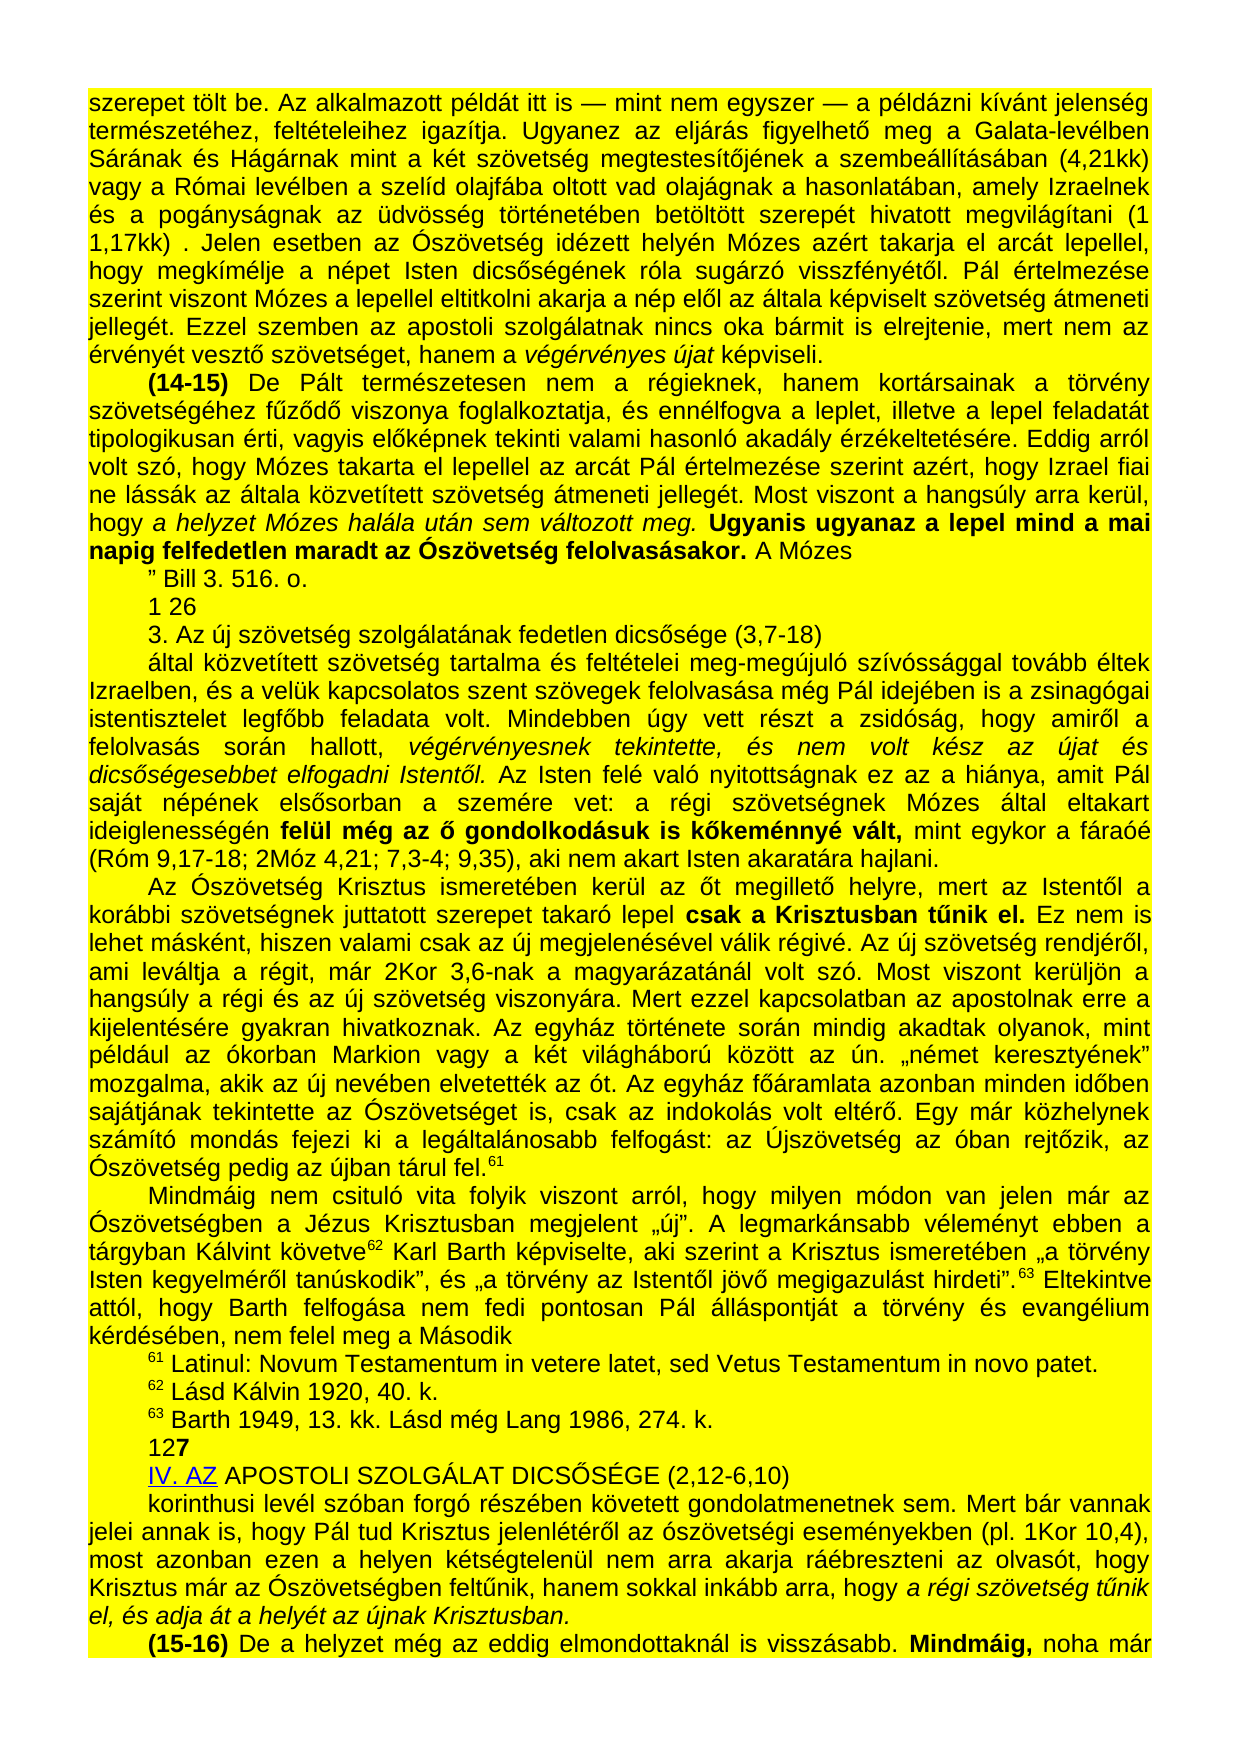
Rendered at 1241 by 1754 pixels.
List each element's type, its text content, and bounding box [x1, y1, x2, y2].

text (15-16) De a helyzet még az eddig elmondottaknál is visszásabb. Mindmáig, noha már [88, 1630, 1152, 1658]
text 1 26 [88, 593, 1152, 621]
text IV. AZ APOSTOLI SZOLGÁLAT DICSŐSÉGE (2,12-6,10) [88, 1462, 1152, 1489]
text által közvetített szövetség tartalma és feltételei meg-megújuló szívóssággal tovább éltek Izraelben, és a velük kapcsolatos szent szövegek felolvasása még Pál idejében is a zsinagógai istentisztelet legfőbb feladata volt. Mindebben úgy vett részt a zsidóság, hogy amiről a felolvasás során hallott, végérvényesnek tekintette, és nem volt kész az újat és dicsőségesebbet elfogadni Istentől. Az Isten felé való nyitottságnak ez az a hiánya, amit Pál saját népének elsősorban a szemére vet: a régi szövetségnek Mózes által eltakart ideiglenességén felül még az ő gondolkodásuk is kőkeménnyé vált, mint egykor a fáraóé (Róm 9,17-18; 2Móz 4,21; 7,3-4; 9,35), aki nem akart Isten akaratára hajlani. [88, 649, 1152, 873]
text 127 [88, 1433, 1152, 1462]
text 3. Az új szövetség szolgálatának fedetlen dicsősége (3,7-18) [88, 621, 1152, 649]
text ” Bill 3. 516. o. [88, 565, 1152, 593]
text korinthusi levél szóban forgó részében követett gondolatmenetnek sem. Mert bár vannak jelei annak is, hogy Pál tud Krisztus jelenlétéről az ószövetségi eseményekben (pl. 1Kor 10,4), most azonban ezen a helyen kétségtelenül nem arra akarja ráébreszteni az olvasót, hogy Krisztus már az Ószövetségben feltűnik, hanem sokkal inkább arra, hogy a régi szövetség tűnik el, és adja át a helyét az újnak Krisztusban. [88, 1489, 1152, 1630]
text szerepet tölt be. Az alkalmazott példát itt is — mint nem egyszer — a példázni kívánt jelenség természetéhez, feltételeihez igazítja. Ugyanez az eljárás figyelhető meg a Galata-levélben Sárának és Hágárnak mint a két szövetség megtestesítőjének a szembeállításában (4,21kk) vagy a Római levélben a szelíd olajfába oltott vad olajágnak a hasonlatában, amely Izraelnek és a pogányságnak az üdvösség történetében betöltött szerepét hivatott megvilágítani (1 1,17kk) . Jelen esetben az Ószövetség idézett helyén Mózes azért takarja el arcát lepellel, hogy megkímélje a népet Isten dicsőségének róla sugárzó visszfényétől. Pál értelmezése szerint viszont Mózes a lepellel eltitkolni akarja a nép elől az általa képviselt szövetség átmeneti jellegét. Ezzel szemben az apostoli szolgálatnak nincs oka bármit is elrejtenie, mert nem az érvényét vesztő szövetséget, hanem a végérvényes újat képviseli. [88, 88, 1152, 369]
text 62 Lásd Kálvin 1920, 40. k. [88, 1377, 1152, 1406]
text Az Ószövetség Krisztus ismeretében kerül az őt megillető helyre, mert az Istentől a korábbi szövetségnek juttatott szerepet takaró lepel csak a Krisztusban tűnik el. Ez nem is lehet másként, hiszen valami csak az új megjelenésével válik régivé. Az új szövetség rendjéről, ami leváltja a régit, már 2Kor 3,6-nak a magyarázatánál volt szó. Most viszont kerüljön a hangsúly a régi és az új szövetség viszonyára. Mert ezzel kapcsolatban az apostolnak erre a kijelentésére gyakran hivatkoznak. Az egyház története során mindig akadtak olyanok, mint például az ókorban Markion vagy a két világháború között az ún. „német keresztyének” mozgalma, akik az új nevében elvetették az ót. Az egyház főáramlata azonban minden időben sajátjának tekintette az Ószövetséget is, csak az indokolás volt eltérő. Egy már közhelynek számító mondás fejezi ki a legáltalánosabb felfogást: az Újszövetség az óban rejtőzik, az Ószövetség pedig az újban tárul fel.61 [88, 873, 1152, 1181]
text 63 Barth 1949, 13. kk. Lásd még Lang 1986, 274. k. [88, 1406, 1152, 1433]
text Mindmáig nem csituló vita folyik viszont arról, hogy milyen módon van jelen már az Ószövetségben a Jézus Krisztusban megjelent „új”. A legmarkánsabb véleményt ebben a tárgyban Kálvint követve62 Karl Barth képviselte, aki szerint a Krisztus ismeretében „a törvény Isten kegyelméről tanúskodik”, és „a törvény az Istentől jövő megigazulást hirdeti”.63 Eltekintve attól, hogy Barth felfogása nem fedi pontosan Pál álláspontját a törvény és evangélium kérdésében, nem felel meg a Második [88, 1181, 1152, 1349]
text 61 Latinul: Novum Testamentum in vetere latet, sed Vetus Testamentum in novo patet. [88, 1349, 1152, 1377]
text (14-15) De Pált természetesen nem a régieknek, hanem kortársainak a törvény szövetségéhez fűződő viszonya foglalkoztatja, és ennélfogva a leplet, illetve a lepel feladatát tipologikusan érti, vagyis előképnek tekinti valami hasonló akadály érzékeltetésére. Eddig arról volt szó, hogy Mózes takarta el lepellel az arcát Pál értelmezése szerint azért, hogy Izrael fiai ne lássák az általa közvetített szövetség átmeneti jellegét. Most viszont a hangsúly arra kerül, hogy a helyzet Mózes halála után sem változott meg. Ugyanis ugyanaz a lepel mind a mai napig felfedetlen maradt az Ószövetség felolvasásakor. A Mózes [88, 369, 1152, 565]
